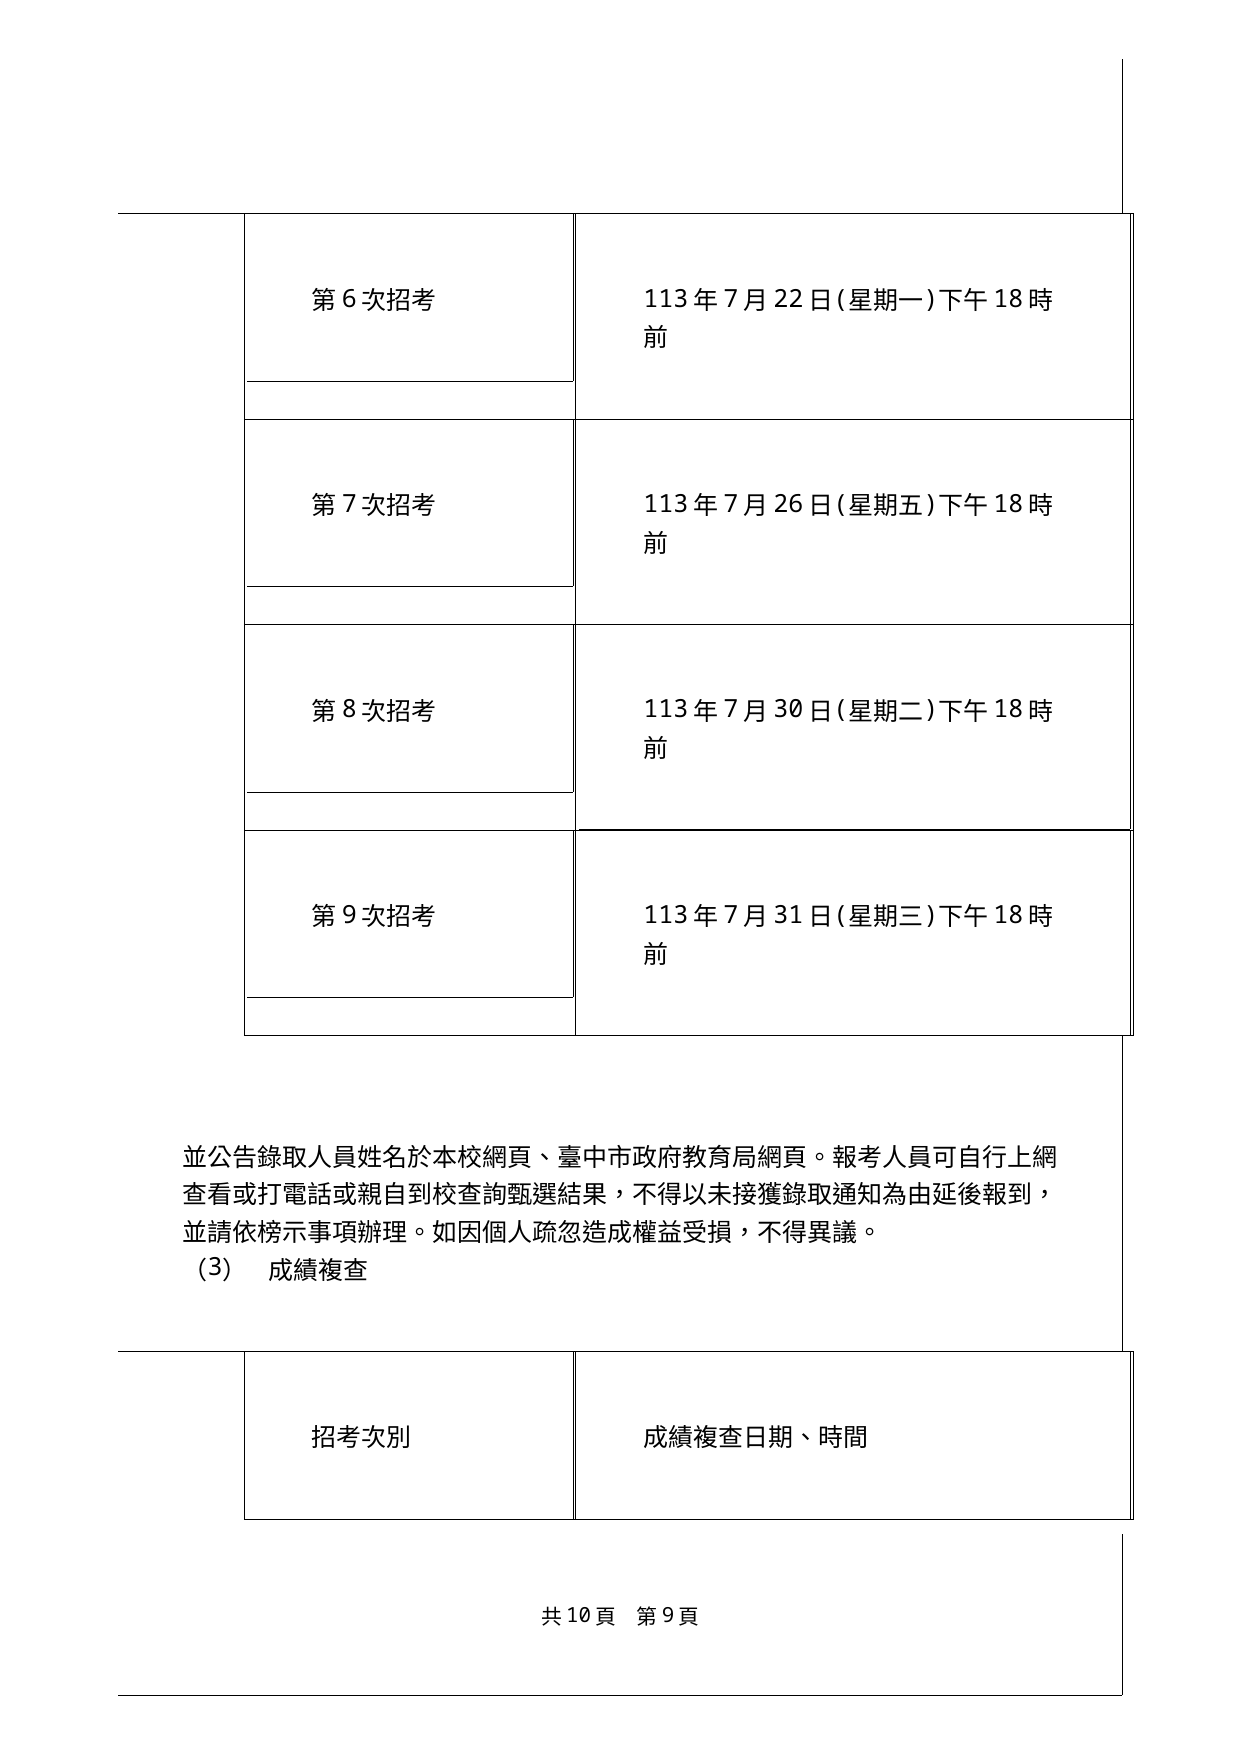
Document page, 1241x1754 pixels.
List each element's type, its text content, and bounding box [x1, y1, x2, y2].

table_cell 第8次招考 [245, 625, 575, 829]
table_cell 113年7月31日(星期三)下午18時前 [576, 831, 1130, 1035]
table_cell 113年7月30日(星期二)下午18時前 [576, 625, 1130, 829]
subtitle 並公告錄取人員姓名於本校網頁、臺中市政府教育局網頁。報考人員可自行上網查看或打電話或親自到校查詢甄選結果，不得以未接獲錄取通知為由延後報到，並請依榜示事項辦理。如因個人疏忽造成權益受損，不得異議。 [118, 1136, 1122, 1249]
table_cell 113年7月26日(星期五)下午18時前 [576, 420, 1130, 624]
table_cell 113年7月22日(星期一)下午18時前 [576, 214, 1130, 419]
table_cell 第9次招考 [245, 831, 575, 1035]
table_cell 第6次招考 [245, 214, 575, 419]
table_header 成績複查日期、時間 [576, 1352, 1130, 1519]
table_header 招考次別 [245, 1352, 573, 1519]
table_cell 第7次招考 [245, 420, 575, 624]
list 成績複查 [118, 1249, 1122, 1351]
